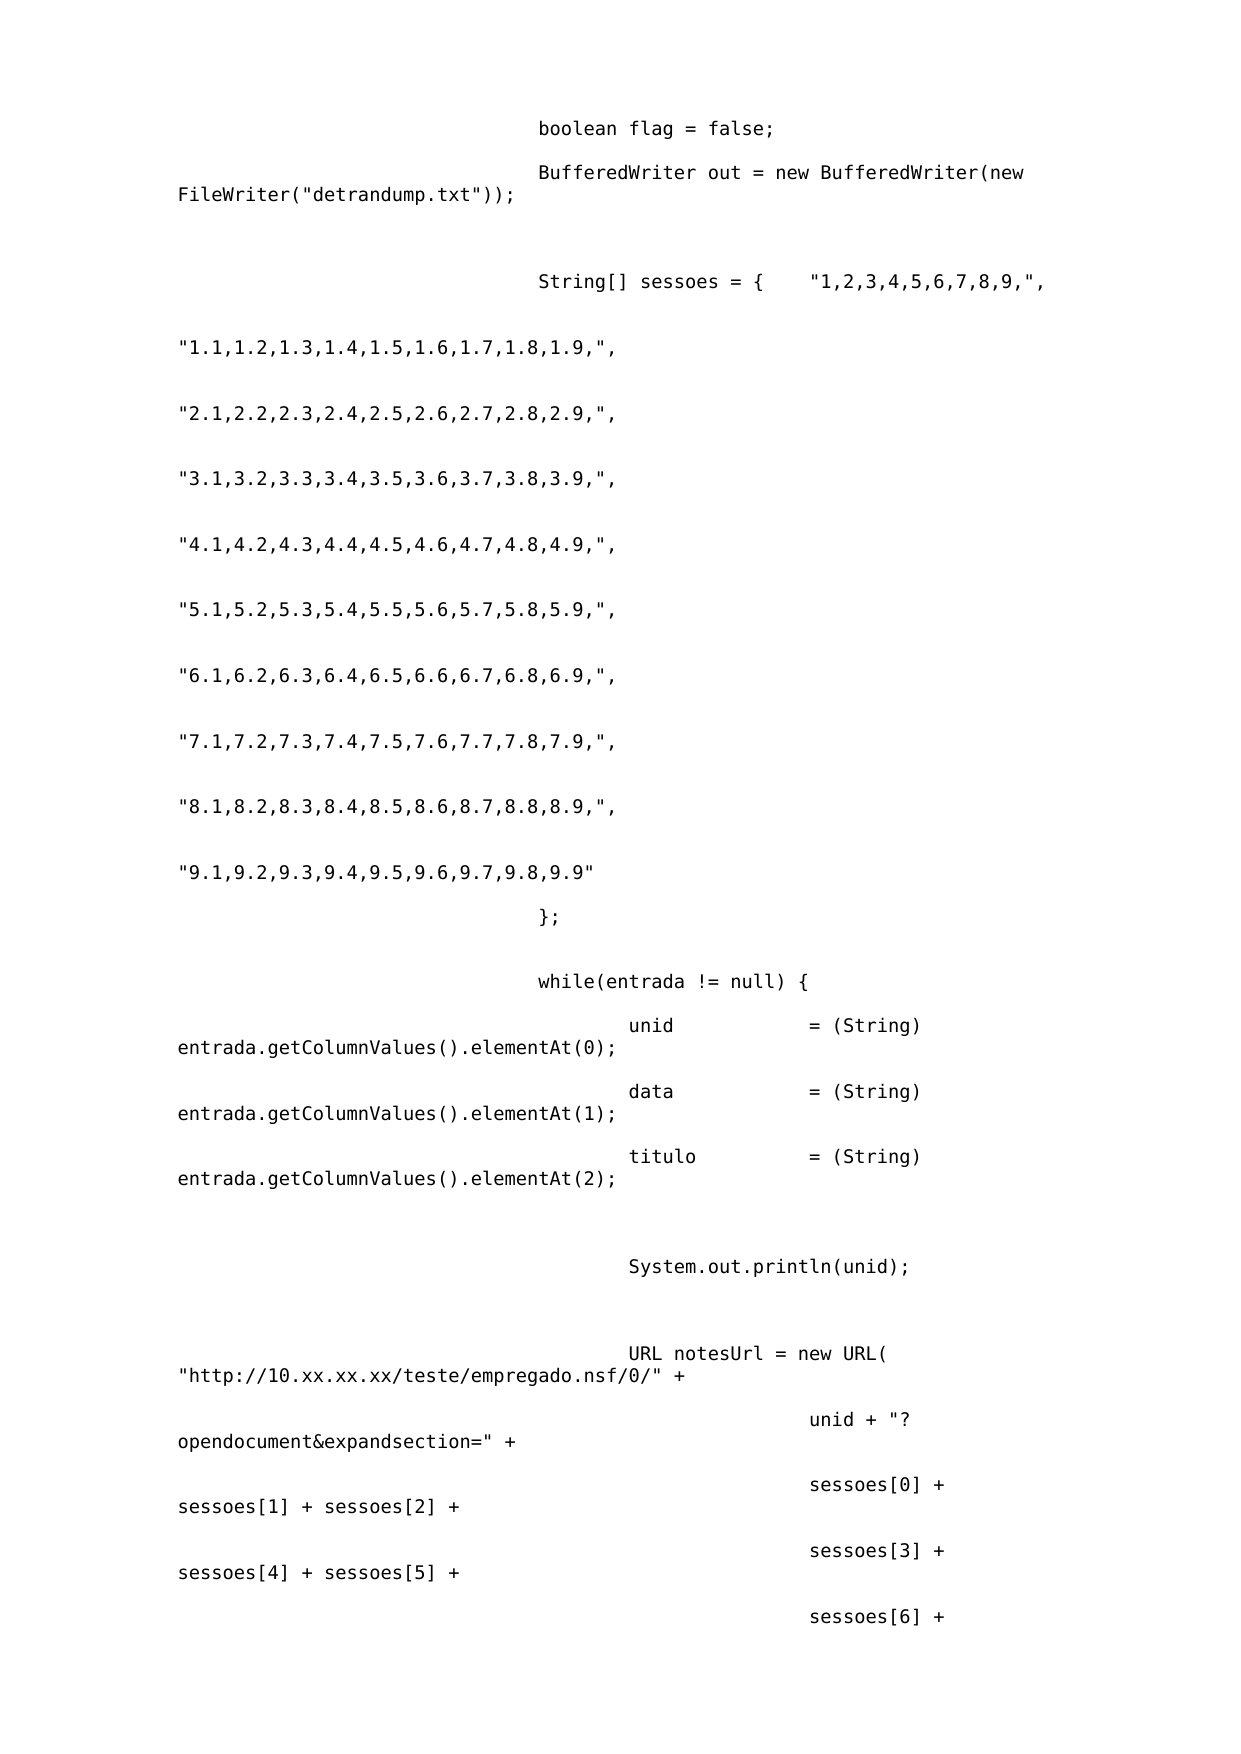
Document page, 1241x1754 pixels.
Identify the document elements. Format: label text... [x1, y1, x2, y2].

text boolean flag = false; BufferedWriter out = new BufferedWriter(new FileWriter("detrandump.txt")); String[] sessoes = { "1,2,3,4,5,6,7,8,9,", "1.1,1.2,1.3,1.4,1.5,1.6,1.7,1.8,1.9,", "2.1,2.2,2.3,2.4,2.5,2.6,2.7,2.8,2.9,", "3.1,3.2,3.3,3.4,3.5,3.6,3.7,3.8,3.9,", "4.1,4.2,4.3,4.4,4.5,4.6,4.7,4.8,4.9,", "5.1,5.2,5.3,5.4,5.5,5.6,5.7,5.8,5.9,", "6.1,6.2,6.3,6.4,6.5,6.6,6.7,6.8,6.9,", "7.1,7.2,7.3,7.4,7.5,7.6,7.7,7.8,7.9,", "8.1,8.2,8.3,8.4,8.5,8.6,8.7,8.8,8.9,", "9.1,9.2,9.3,9.4,9.5,9.6,9.7,9.8,9.9" }; while(entrada != null) { unid = (String) entrada.getColumnValues().elementAt(0); data = (String) entrada.getColumnValues().elementAt(1); titulo = (String) entrada.getColumnValues().elementAt(2); System.out.println(unid); URL notesUrl = new URL( "http://10.xx.xx.xx/teste/empregado.nsf/0/" + unid + "?opendocument&expandsection=" + sessoes[0] + sessoes[1] + sessoes[2] + sessoes[3] + sessoes[4] + sessoes[5] + sessoes[6] + [177, 118, 1063, 1627]
